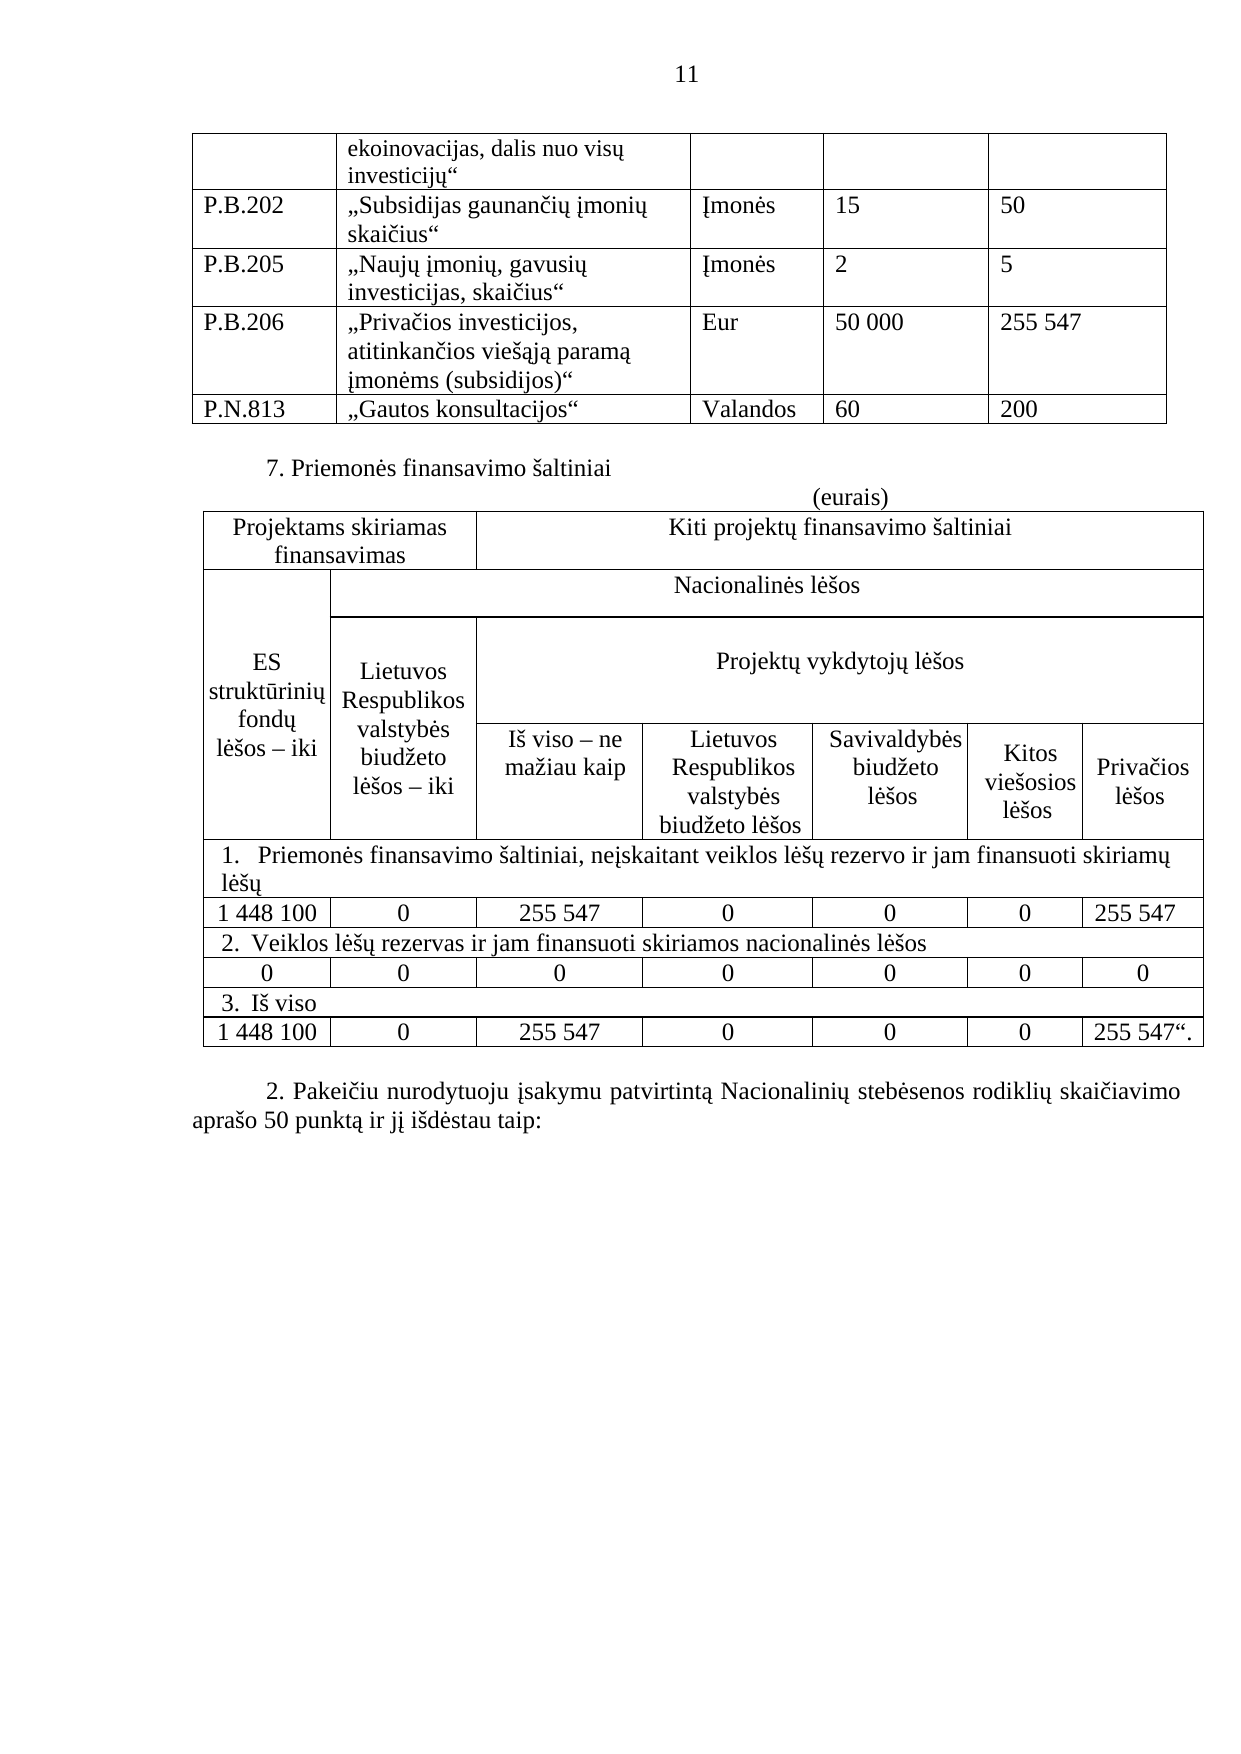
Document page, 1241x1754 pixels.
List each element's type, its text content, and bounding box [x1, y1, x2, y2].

table_cell [193, 134, 336, 189]
table_cell 0 [968, 1018, 1082, 1046]
table_cell 0 [643, 958, 812, 987]
table_cell 1. Priemonės finansavimo šaltiniai, neįskaitant veiklos lėšų rezervo ir jam finansuoti skiriamų lėšų [204, 840, 1203, 897]
table_cell Kitos viešosios lėšos [968, 724, 1082, 839]
table_cell 50 [989, 190, 1166, 248]
table_cell Eur [691, 307, 823, 393]
table_cell 0 [331, 898, 476, 927]
table_cell Savivaldybės biudžeto lėšos [813, 724, 967, 839]
table_cell 0 [813, 1018, 967, 1046]
table_cell 0 [813, 958, 967, 987]
table_cell 255 547 [1083, 898, 1203, 927]
table_cell P.B.206 [193, 307, 336, 393]
table_header Projektams skiriamas finansavimas [204, 512, 476, 569]
table_cell 0 [1083, 958, 1203, 987]
table_cell 200 [989, 395, 1166, 423]
table_cell „Gautos konsultacijos“ [337, 395, 690, 423]
table_cell [824, 134, 988, 189]
table_cell [989, 134, 1166, 189]
text 2. Pakeičiu nurodytuoju įsakymu patvirtintą Nacionalinių stebėsenos rodiklių skaičiavimo aprašo 50 punktą ir jį išdėstau taip: [192, 1076, 1181, 1133]
table_cell 255 547 [989, 307, 1166, 393]
table_cell 0 [331, 958, 476, 987]
table_cell 5 [989, 249, 1166, 306]
table_cell 0 [643, 1018, 812, 1046]
table_cell 60 [824, 395, 988, 423]
table_cell Lietuvos Respublikos valstybės biudžeto lėšos – iki [331, 618, 476, 839]
text (eurais) [812, 482, 904, 511]
table_cell Įmonės [691, 249, 823, 306]
table_cell Valandos [691, 395, 823, 423]
table_cell P.B.202 [193, 190, 336, 248]
table_cell „Privačios investicijos, atitinkančios viešąją paramą įmonėms (subsidijos)“ [337, 307, 690, 393]
table_cell 15 [824, 190, 988, 248]
table_cell 255 547 [477, 1018, 642, 1046]
table_cell 50 000 [824, 307, 988, 393]
table_cell 255 547“. [1083, 1018, 1203, 1046]
table_cell Lietuvos Respublikos valstybės biudžeto lėšos [643, 724, 812, 839]
table_cell 0 [643, 898, 812, 927]
table_header Kiti projektų finansavimo šaltiniai [477, 512, 1203, 569]
table_cell „Naujų įmonių, gavusių investicijas, skaičius“ [337, 249, 690, 306]
table_cell 255 547 [477, 898, 642, 927]
table_cell Privačios lėšos [1083, 724, 1203, 839]
table_cell 0 [813, 898, 967, 927]
table_cell Įmonės [691, 190, 823, 248]
table_cell P.N.813 [193, 395, 336, 423]
table_cell 1 448 100 [204, 1018, 330, 1046]
table_cell ES struktūrinių fondų lėšos – iki [204, 570, 330, 839]
table_cell ekoinovacijas, dalis nuo visų investicijų“ [337, 134, 690, 189]
table_cell 3. Iš viso [204, 988, 1203, 1016]
table_cell 0 [968, 898, 1082, 927]
table_cell Iš viso – ne mažiau kaip [477, 724, 642, 839]
table_cell 0 [204, 958, 330, 987]
table_cell „Subsidijas gaunančių įmonių skaičius“ [337, 190, 690, 248]
table_cell 0 [477, 958, 642, 987]
text 7. Priemonės finansavimo šaltiniai [266, 453, 1181, 482]
table_cell 1 448 100 [204, 898, 330, 927]
table_cell 0 [968, 958, 1082, 987]
table_cell 2. Veiklos lėšų rezervas ir jam finansuoti skiriamos nacionalinės lėšos [204, 928, 1203, 957]
table_cell 0 [331, 1018, 476, 1046]
table_cell Nacionalinės lėšos [331, 570, 1203, 616]
table_cell 2 [824, 249, 988, 306]
table_cell Projektų vykdytojų lėšos [477, 618, 1203, 723]
table_cell P.B.205 [193, 249, 336, 306]
table_cell [691, 134, 823, 189]
